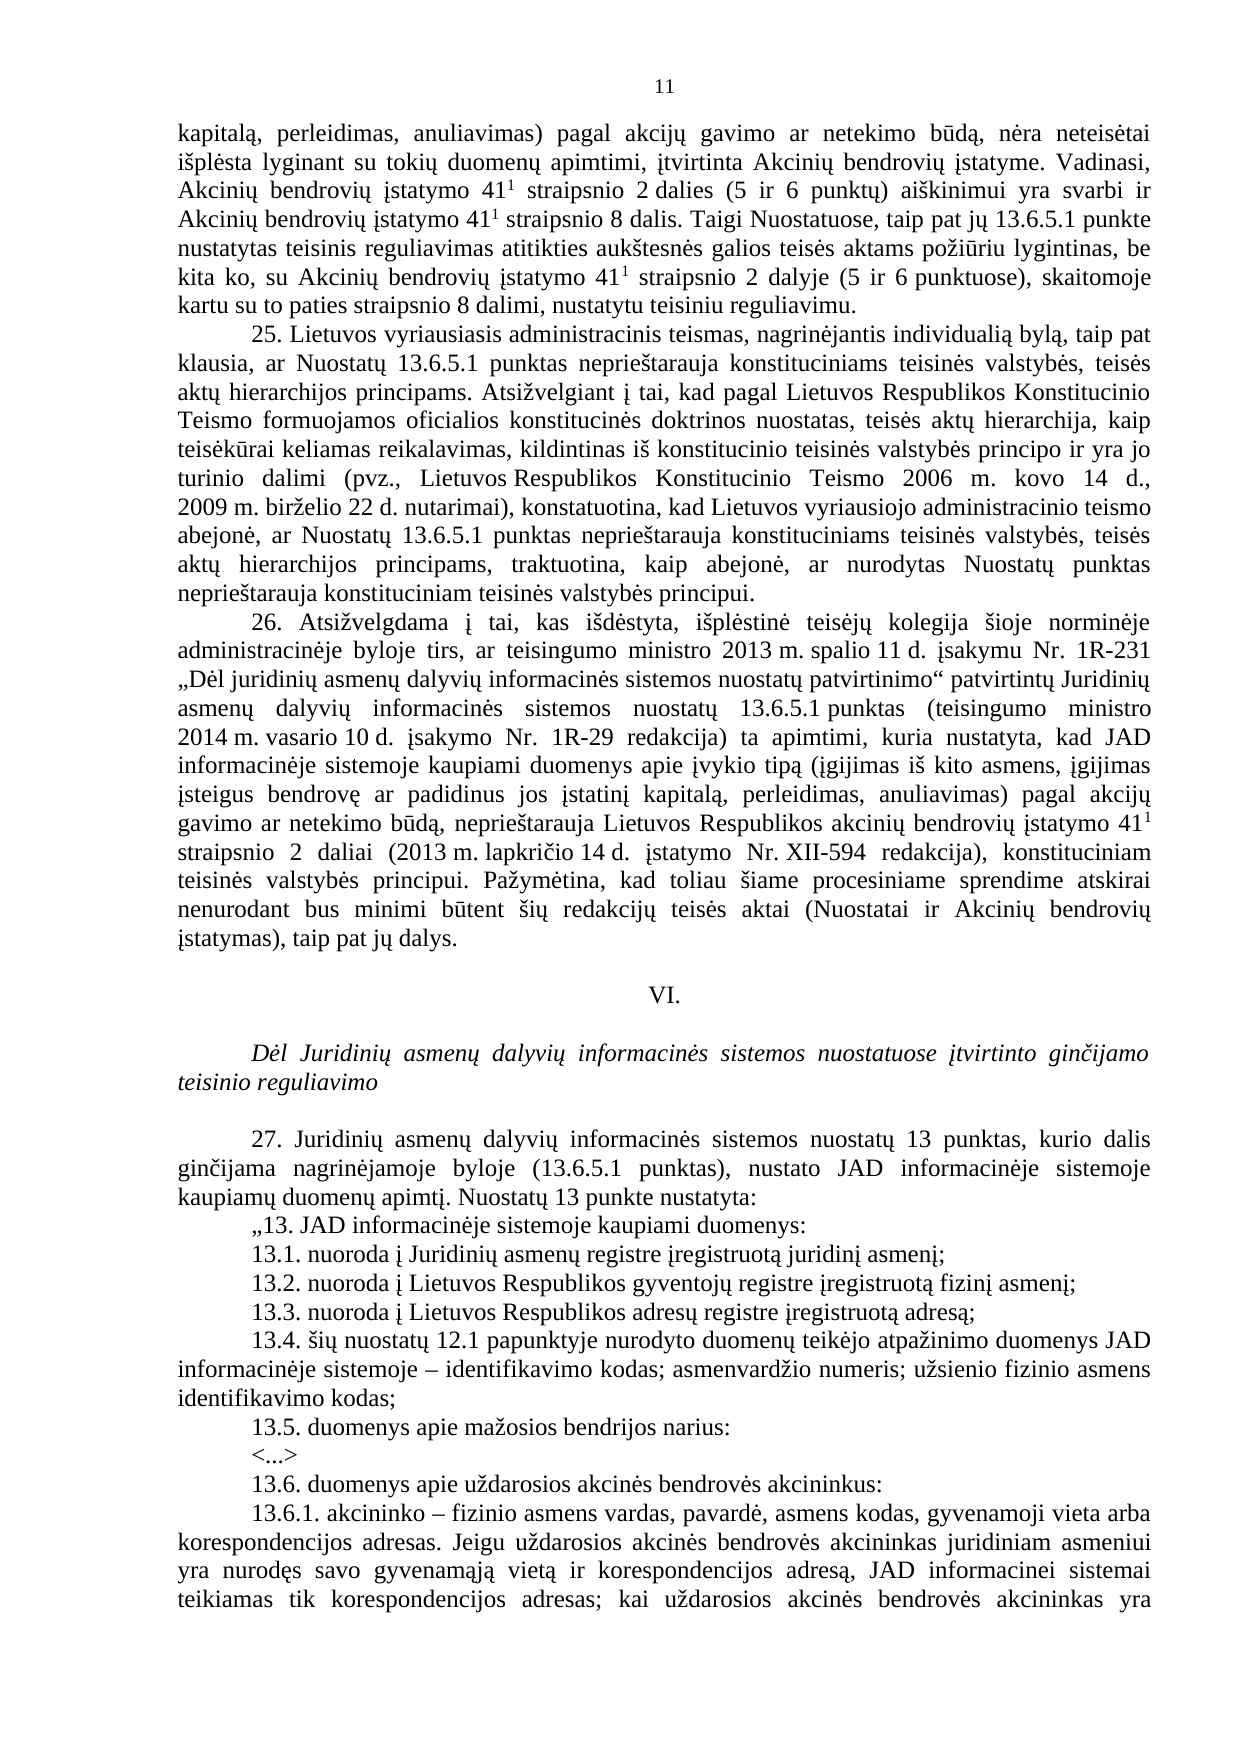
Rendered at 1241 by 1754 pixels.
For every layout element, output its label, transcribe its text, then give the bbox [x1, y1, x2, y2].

text 13.5. duomenys apie mažosios bendrijos narius: [177, 1412, 1152, 1441]
text 25. Lietuvos vyriausiasis administracinis teismas, nagrinėjantis individualią bylą, taip pat klausia, ar Nuostatų 13.6.5.1 punktas neprieštarauja konstituciniams teisinės valstybės, teisės aktų hierarchijos principams. Atsižvelgiant į tai, kad pagal Lietuvos Respublikos Konstitucinio Teismo formuojamos oficialios konstitucinės doktrinos nuostatas, teisės aktų hierarchija, kaip teisėkūrai keliamas reikalavimas, kildintinas iš konstitucinio teisinės valstybės principo ir yra jo turinio dalimi (pvz., Lietuvos Respublikos Konstitucinio Teismo 2006 m. kovo 14 d., 2009 m. birželio 22 d. nutarimai), konstatuotina, kad Lietuvos vyriausiojo administracinio teismo abejonė, ar Nuostatų 13.6.5.1 punktas neprieštarauja konstituciniams teisinės valstybės, teisės aktų hierarchijos principams, traktuotina, kaip abejonė, ar nurodytas Nuostatų punktas neprieštarauja konstituciniam teisinės valstybės principui. [177, 319, 1152, 607]
text Dėl Juridinių asmenų dalyvių informacinės sistemos nuostatuose įtvirtinto ginčijamo teisinio reguliavimo [177, 1038, 1152, 1096]
text VI. [177, 981, 1152, 1009]
text 13.6.1. akcininko – fizinio asmens vardas, pavardė, asmens kodas, gyvenamoji vieta arba korespondencijos adresas. Jeigu uždarosios akcinės bendrovės akcininkas juridiniam asmeniui yra nurodęs savo gyvenamąją vietą ir korespondencijos adresą, JAD informacinei sistemai teikiamas tik korespondencijos adresas; kai uždarosios akcinės bendrovės akcininkas yra [177, 1498, 1152, 1613]
text kapitalą, perleidimas, anuliavimas) pagal akcijų gavimo ar netekimo būdą, nėra neteisėtai išplėsta lyginant su tokių duomenų apimtimi, įtvirtinta Akcinių bendrovių įstatyme. Vadinasi, Akcinių bendrovių įstatymo 411 straipsnio 2 dalies (5 ir 6 punktų) aiškinimui yra svarbi ir Akcinių bendrovių įstatymo 411 straipsnio 8 dalis. Taigi Nuostatuose, taip pat jų 13.6.5.1 punkte nustatytas teisinis reguliavimas atitikties aukštesnės galios teisės aktams požiūriu lygintinas, be kita ko, su Akcinių bendrovių įstatymo 411 straipsnio 2 dalyje (5 ir 6 punktuose), skaitomoje kartu su to paties straipsnio 8 dalimi, nustatytu teisiniu reguliavimu. [177, 118, 1152, 319]
text „13. JAD informacinėje sistemoje kaupiami duomenys: [177, 1211, 1152, 1239]
text 13.4. šių nuostatų 12.1 papunktyje nurodyto duomenų teikėjo atpažinimo duomenys JAD informacinėje sistemoje – identifikavimo kodas; asmenvardžio numeris; užsienio fizinio asmens identifikavimo kodas; [177, 1326, 1152, 1412]
text 26. Atsižvelgdama į tai, kas išdėstyta, išplėstinė teisėjų kolegija šioje norminėje administracinėje byloje tirs, ar teisingumo ministro 2013 m. spalio 11 d. įsakymu Nr. 1R-231 „Dėl juridinių asmenų dalyvių informacinės sistemos nuostatų patvirtinimo“ patvirtintų Juridinių asmenų dalyvių informacinės sistemos nuostatų 13.6.5.1 punktas (teisingumo ministro 2014 m. vasario 10 d. įsakymo Nr. 1R-29 redakcija) ta apimtimi, kuria nustatyta, kad JAD informacinėje sistemoje kaupiami duomenys apie įvykio tipą (įgijimas iš kito asmens, įgijimas įsteigus bendrovę ar padidinus jos įstatinį kapitalą, perleidimas, anuliavimas) pagal akcijų gavimo ar netekimo būdą, neprieštarauja Lietuvos Respublikos akcinių bendrovių įstatymo 411 straipsnio 2 daliai (2013 m. lapkričio 14 d. įstatymo Nr. XII-594 redakcija), konstituciniam teisinės valstybės principui. Pažymėtina, kad toliau šiame procesiniame sprendime atskirai nenurodant bus minimi būtent šių redakcijų teisės aktai (Nuostatai ir Akcinių bendrovių įstatymas), taip pat jų dalys. [177, 607, 1152, 952]
text 13.1. nuoroda į Juridinių asmenų registre įregistruotą juridinį asmenį; [177, 1239, 1152, 1268]
text 27. Juridinių asmenų dalyvių informacinės sistemos nuostatų 13 punktas, kurio dalis ginčijama nagrinėjamoje byloje (13.6.5.1 punktas), nustato JAD informacinėje sistemoje kaupiamų duomenų apimtį. Nuostatų 13 punkte nustatyta: [177, 1124, 1152, 1211]
text <...> [177, 1441, 1152, 1469]
text 13.6. duomenys apie uždarosios akcinės bendrovės akcininkus: [177, 1469, 1152, 1498]
text 13.2. nuoroda į Lietuvos Respublikos gyventojų registre įregistruotą fizinį asmenį; [177, 1268, 1152, 1297]
text 13.3. nuoroda į Lietuvos Respublikos adresų registre įregistruotą adresą; [177, 1297, 1152, 1326]
